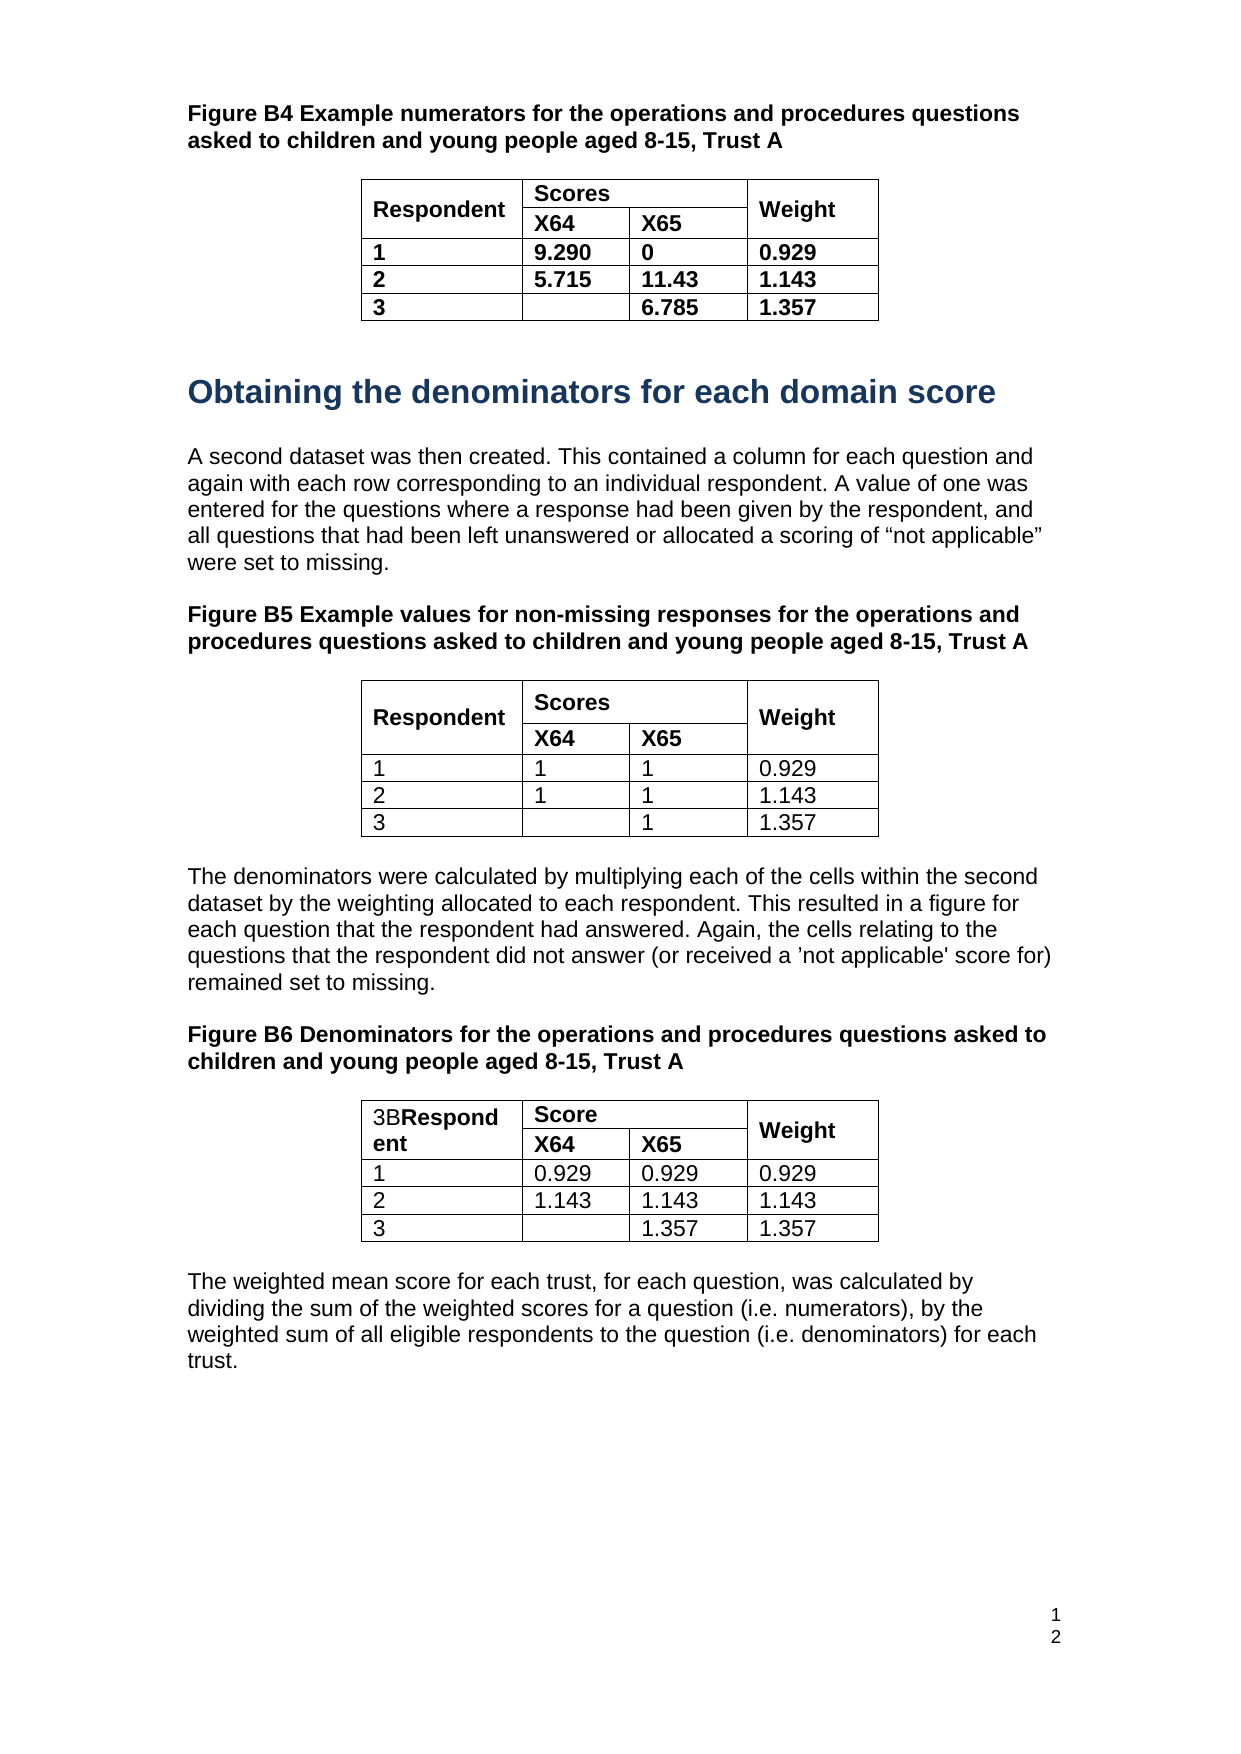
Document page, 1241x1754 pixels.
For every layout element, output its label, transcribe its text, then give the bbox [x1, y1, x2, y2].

table_header Score [523, 1101, 747, 1128]
table_cell 2 [362, 266, 522, 292]
table_cell 0.929 [630, 1160, 747, 1186]
table_cell 1 [362, 1160, 522, 1186]
table_header Respondent [362, 681, 522, 753]
table_cell X65 [630, 208, 747, 238]
table_cell 9.290 [523, 239, 629, 265]
table_header Weight [748, 180, 878, 238]
table_cell 1.357 [630, 1215, 747, 1241]
table_header Weight [748, 1101, 878, 1159]
table_cell 0 [630, 239, 747, 265]
table_cell 1 [523, 755, 629, 781]
table_cell 0.929 [523, 1160, 629, 1186]
table_cell X65 [630, 724, 747, 753]
subtitle Obtaining the denominators for each domain score [187, 372, 1053, 411]
table_header Scores [523, 681, 747, 723]
table_cell 2 [362, 782, 522, 808]
text A second dataset was then created. This contained a column for each question and again with each row corresponding to an individual respondent. A value of one was entered for the questions where a response had been given by the respondent, and all questions that had been left unanswered or allocated a scoring of “not applicable” were set to missing. [187, 443, 1053, 575]
table_cell 2 [362, 1187, 522, 1213]
table_header Respondent [362, 180, 522, 238]
text The weighted mean score for each trust, for each question, was calculated by dividing the sum of the weighted scores for a question (i.e. numerators), by the weighted sum of all eligible respondents to the question (i.e. denominators) for each trust. [187, 1268, 1053, 1374]
table_cell 1 [630, 755, 747, 781]
table_cell 5.715 [523, 266, 629, 292]
text Figure B5 Example values for non-missing responses for the operations and procedures questions asked to children and young people aged 8-15, Trust A [187, 601, 1053, 654]
table_cell 0.929 [748, 755, 878, 781]
table_cell 3 [362, 1215, 522, 1241]
table_cell 1.143 [630, 1187, 747, 1213]
table_cell 1 [362, 755, 522, 781]
table_cell 0.929 [748, 239, 878, 265]
table_cell 11.43 [630, 266, 747, 292]
table_cell 1 [630, 782, 747, 808]
text The denominators were calculated by multiplying each of the cells within the second dataset by the weighting allocated to each respondent. This resulted in a figure for each question that the respondent had answered. Again, the cells relating to the questions that the respondent did not answer (or received a ’not applicable' score for) remained set to missing. [187, 863, 1053, 995]
table_cell 1.357 [748, 1215, 878, 1241]
table_cell [523, 294, 629, 320]
text Figure B4 Example numerators for the operations and procedures questions asked to children and young people aged 8-15, Trust A [187, 100, 1053, 153]
table_cell [523, 1215, 629, 1241]
table_cell 3 [362, 294, 522, 320]
table_cell X64 [523, 208, 629, 238]
table_cell 1.357 [748, 294, 878, 320]
table_cell 6.785 [630, 294, 747, 320]
table_cell 1.143 [748, 782, 878, 808]
table_cell 0.929 [748, 1160, 878, 1186]
table_cell 1.357 [748, 809, 878, 836]
table_cell 1 [523, 782, 629, 808]
text Figure B6 Denominators for the operations and procedures questions asked to children and young people aged 8-15, Trust A [187, 1021, 1053, 1074]
table_header Weight [748, 681, 878, 753]
table_cell X64 [523, 1129, 629, 1159]
table_cell 3 [362, 809, 522, 836]
table_header 3BRespondent [362, 1101, 522, 1159]
table_cell 1.143 [523, 1187, 629, 1213]
table_cell 1.143 [748, 1187, 878, 1213]
table_cell X64 [523, 724, 629, 753]
table_cell X65 [630, 1129, 747, 1159]
table_cell 1.143 [748, 266, 878, 292]
table_cell 1 [362, 239, 522, 265]
table_cell 1 [630, 809, 747, 836]
table_header Scores [523, 180, 747, 207]
table_cell [523, 809, 629, 836]
